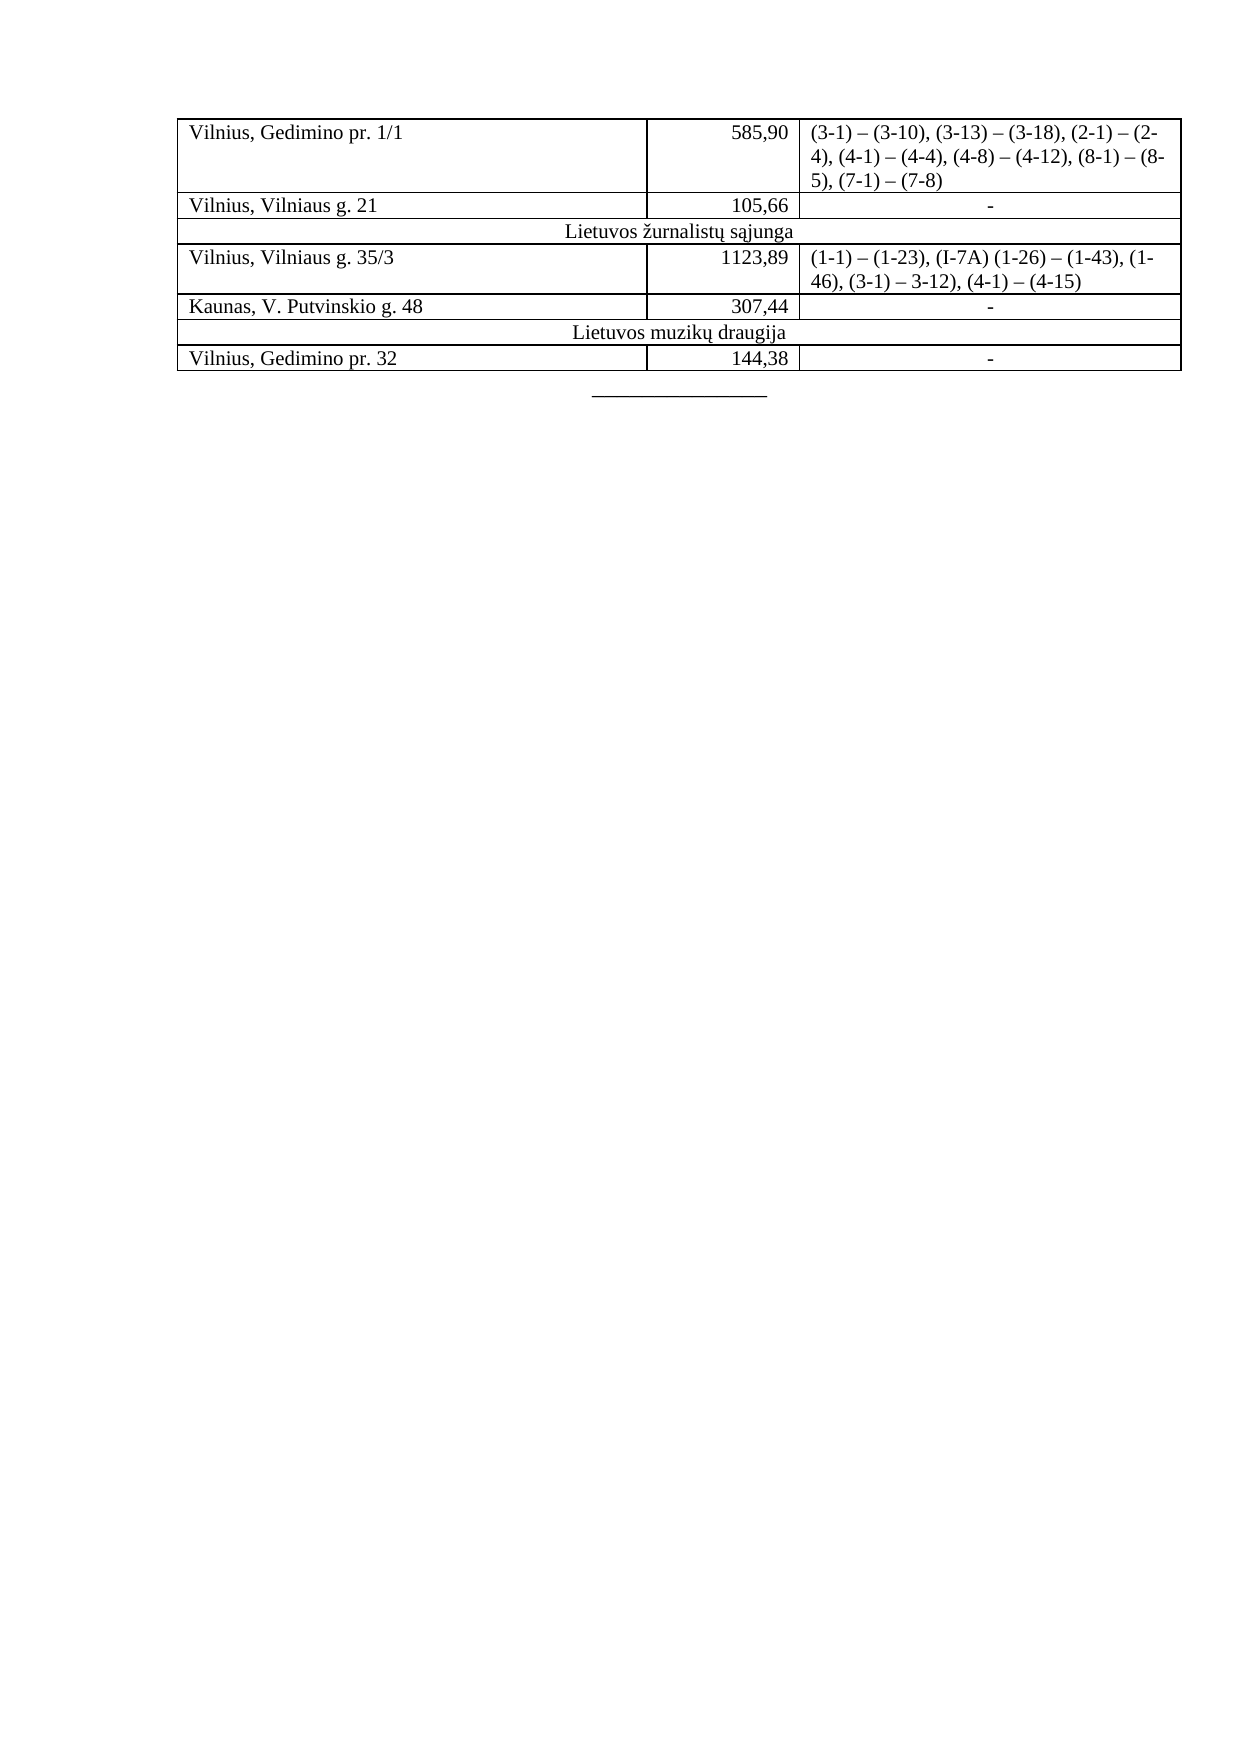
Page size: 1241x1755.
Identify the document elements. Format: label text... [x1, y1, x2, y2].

table_cell 307,44 [648, 295, 799, 318]
table_cell Vilnius, Vilniaus g. 35/3 [178, 245, 646, 293]
table_cell 144,38 [648, 346, 799, 370]
table_cell Lietuvos muzikų draugija [178, 320, 1180, 344]
table_cell (1-1) – (1-23), (I-7A) (1-26) – (1-43), (1-46), (3-1) – 3-12), (4-1) – (4-15) [800, 245, 1180, 293]
table_cell - [800, 193, 1180, 217]
table_cell - [800, 346, 1180, 370]
table_cell 105,66 [648, 193, 799, 217]
text ______________ [177, 371, 1181, 400]
table_cell Kaunas, V. Putvinskio g. 48 [178, 295, 646, 318]
table_cell (3-1) – (3-10), (3-13) – (3-18), (2-1) – (2-4), (4-1) – (4-4), (4-8) – (4-12), (8-1) – (8-5), (7-1) – (7-8) [800, 120, 1180, 192]
table_cell Vilnius, Gedimino pr. 1/1 [178, 120, 646, 192]
table_cell 1123,89 [648, 245, 799, 293]
table_cell - [800, 295, 1180, 318]
table_cell Vilnius, Gedimino pr. 32 [178, 346, 646, 370]
table_cell 585,90 [648, 120, 799, 192]
table_cell Lietuvos žurnalistų sąjunga [178, 219, 1180, 243]
table_cell Vilnius, Vilniaus g. 21 [178, 193, 646, 217]
